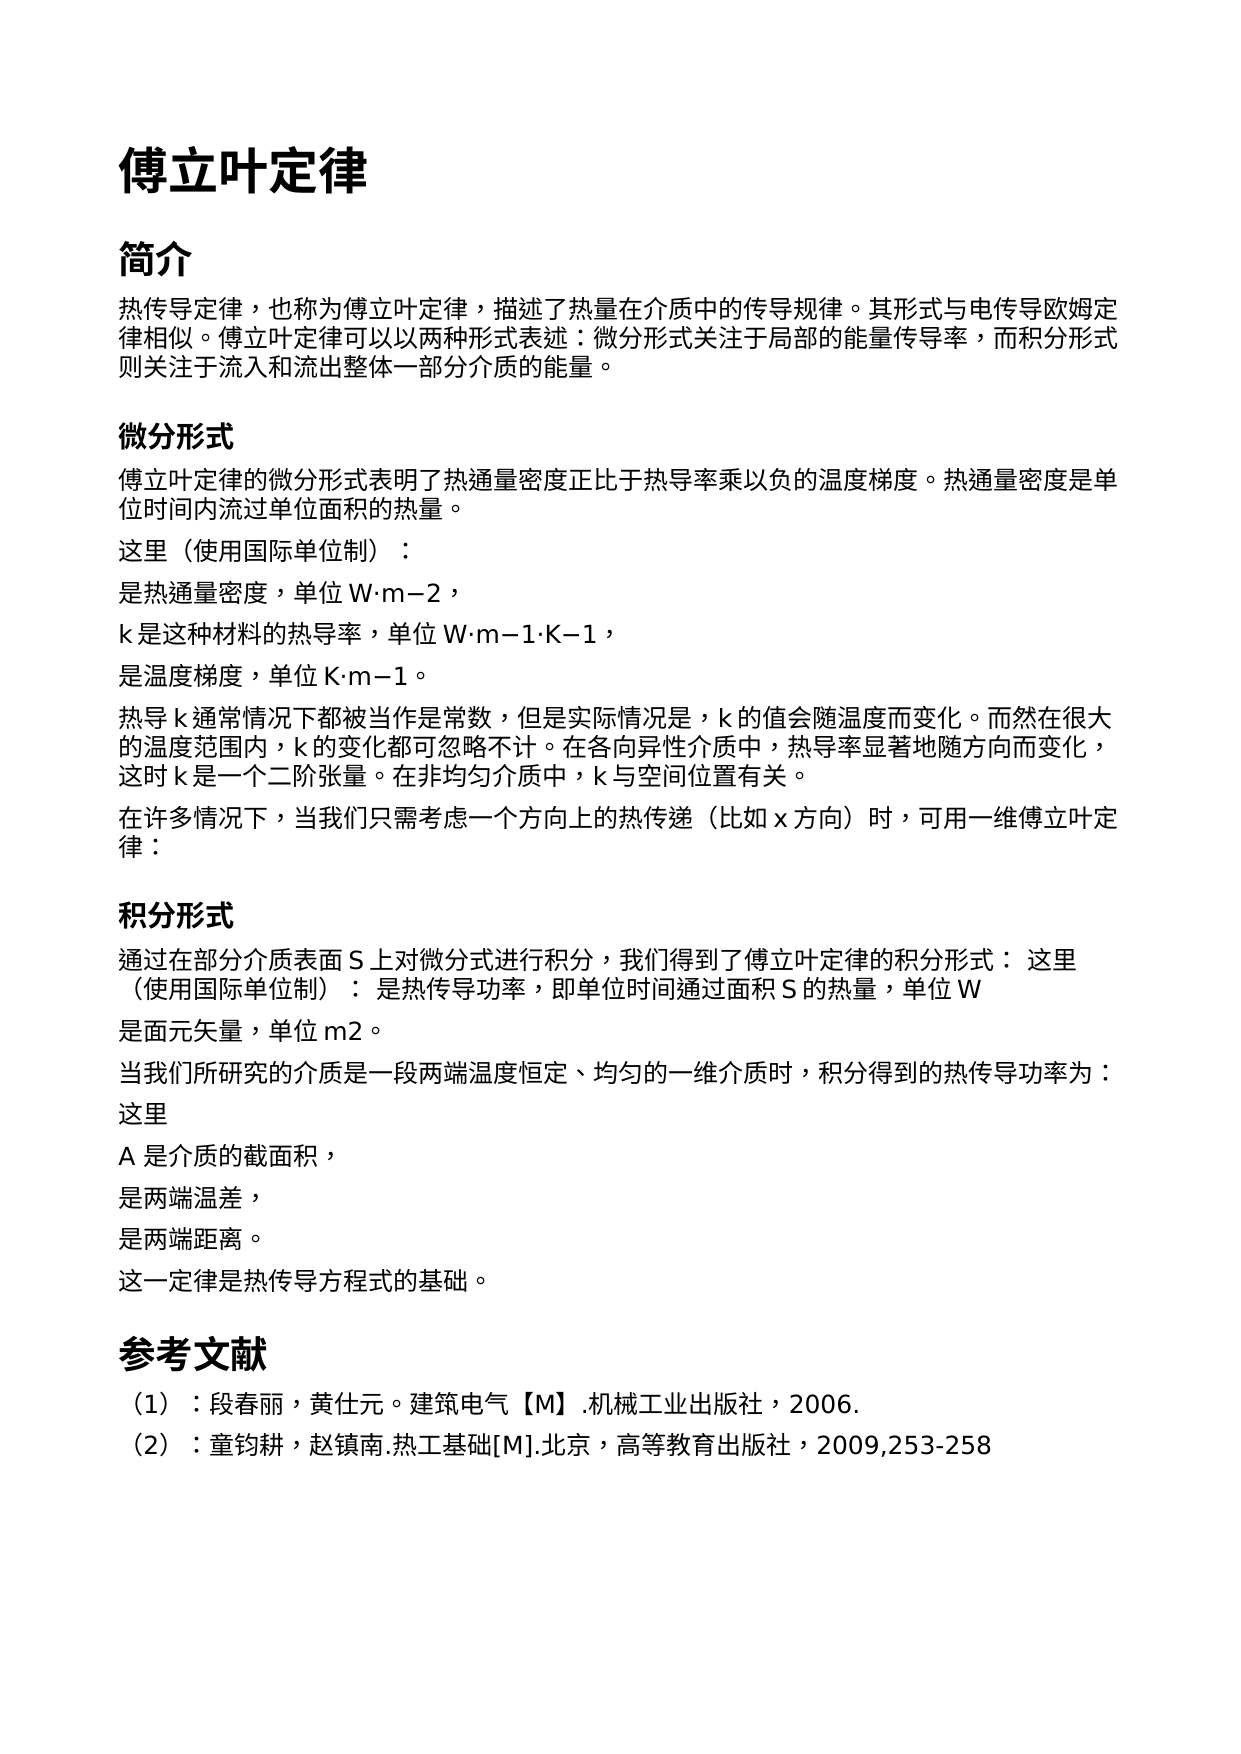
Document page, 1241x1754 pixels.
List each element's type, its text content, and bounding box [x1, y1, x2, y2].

text 热传导定律，也称为傅立叶定律，描述了热量在介质中的传导规律。其形式与电传导欧姆定律相似。傅立叶定律可以以两种形式表述：微分形式关注于局部的能量传导率，而积分形式则关注于流入和流出整体一部分介质的能量。 [118, 295, 1122, 382]
text 在许多情况下，当我们只需考虑一个方向上的热传递（比如x方向）时，可用一维傅立叶定律： [118, 804, 1122, 862]
text 是两端温差， [118, 1184, 1122, 1213]
subtitle 参考文献 [118, 1334, 1122, 1377]
text 是面元矢量，单位m2。 [118, 1017, 1122, 1046]
text k是这种材料的热导率，单位W·m−1·K−1， [118, 621, 1122, 650]
text 是两端距离。 [118, 1225, 1122, 1254]
text 是温度梯度，单位K·m−1。 [118, 662, 1122, 691]
text 傅立叶定律的微分形式表明了热通量密度正比于热导率乘以负的温度梯度。热通量密度是单位时间内流过单位面积的热量。 [118, 466, 1122, 525]
text 这里 [118, 1100, 1122, 1129]
subtitle 积分形式 [118, 900, 1122, 934]
text 是热通量密度，单位W·m−2， [118, 579, 1122, 608]
subtitle 简介 [118, 239, 1122, 282]
subtitle 微分形式 [118, 420, 1122, 454]
text （1）：段春丽，黄仕元。建筑电气【M】.机械工业出版社，2006. [118, 1390, 1122, 1419]
subtitle 傅立叶定律 [118, 143, 1122, 201]
text 通过在部分介质表面S上对微分式进行积分，我们得到了傅立叶定律的积分形式： 这里（使用国际单位制）： 是热传导功率，即单位时间通过面积S的热量，单位W [118, 946, 1122, 1004]
text （2）：童钧耕，赵镇南.热工基础[M].北京，高等教育出版社，2009,253-258 [118, 1432, 1122, 1461]
text 当我们所研究的介质是一段两端温度恒定、均匀的一维介质时，积分得到的热传导功率为： [118, 1059, 1122, 1088]
text 热导k通常情况下都被当作是常数，但是实际情况是，k的值会随温度而变化。而然在很大的温度范围内，k的变化都可忽略不计。在各向异性介质中，热导率显著地随方向而变化，这时k是一个二阶张量。在非均匀介质中，k与空间位置有关。 [118, 704, 1122, 791]
text 这一定律是热传导方程式的基础。 [118, 1267, 1122, 1296]
text 这里（使用国际单位制）： [118, 537, 1122, 566]
text A 是介质的截面积， [118, 1142, 1122, 1171]
